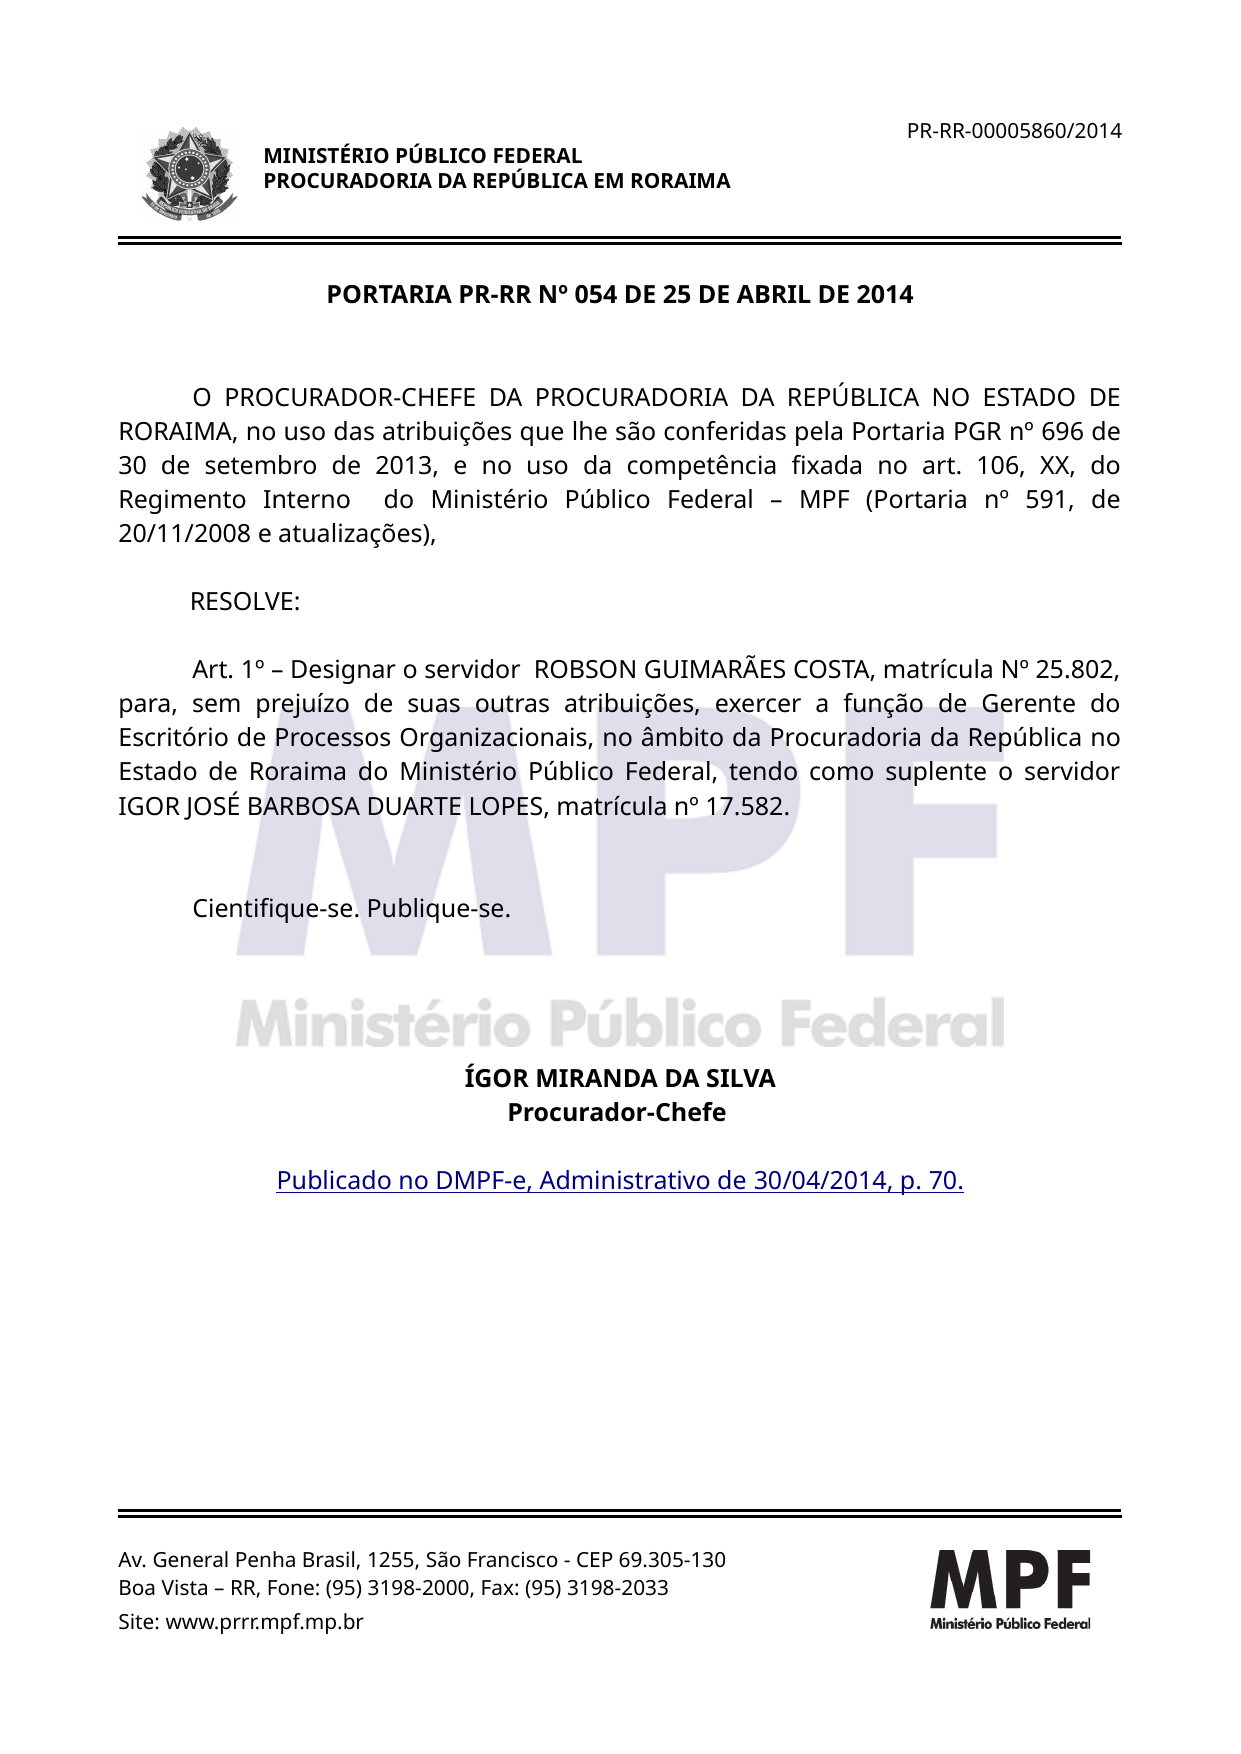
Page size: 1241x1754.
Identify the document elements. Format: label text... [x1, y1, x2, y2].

text Cientifique-se. Publique-se. [118, 890, 1122, 924]
text RESOLVE: [118, 584, 1122, 618]
picture [930, 1550, 1091, 1629]
picture [236, 822, 1004, 890]
text PORTARIA PR-RR Nº 054 DE 25 DE ABRIL DE 2014 [118, 277, 1122, 311]
text PR-RR-00005860/2014 [192, 118, 1122, 143]
text Procurador-Chefe [118, 1095, 1122, 1129]
picture [142, 127, 238, 221]
text ÍGOR MIRANDA DA SILVA [118, 1061, 1122, 1095]
text O PROCURADOR-CHEFE DA PROCURADORIA DA REPÚBLICA NO ESTADO DE RORAIMA, no uso das atribuições que lhe são conferidas pela Portaria PGR nº 696 de 30 de setembro de 2013, e no uso da competência fixada no art. 106, XX, do Regimento Interno do Ministério Público Federal – MPF (Portaria nº 591, de 20/11/2008 e atualizações), [118, 379, 1122, 550]
picture [236, 924, 1004, 1047]
text MINISTÉRIO PÚBLICO FEDERAL PROCURADORIA DA REPÚBLICA EM RORAIMA [239, 143, 1122, 193]
text Art. 1º – Designar o servidor ROBSON GUIMARÃES COSTA, matrícula Nº 25.802, para, sem prejuízo de suas outras atribuições, exercer a função de Gerente do Escritório de Processos Organizacionais, no âmbito da Procuradoria da República no Estado de Roraima do Ministério Público Federal, tendo como suplente o servidor IGOR JOSÉ BARBOSA DUARTE LOPES, matrícula nº 17.582. [118, 652, 1122, 822]
text Publicado no DMPF-e, Administrativo de 30/04/2014, p. 70. [118, 1163, 1122, 1197]
